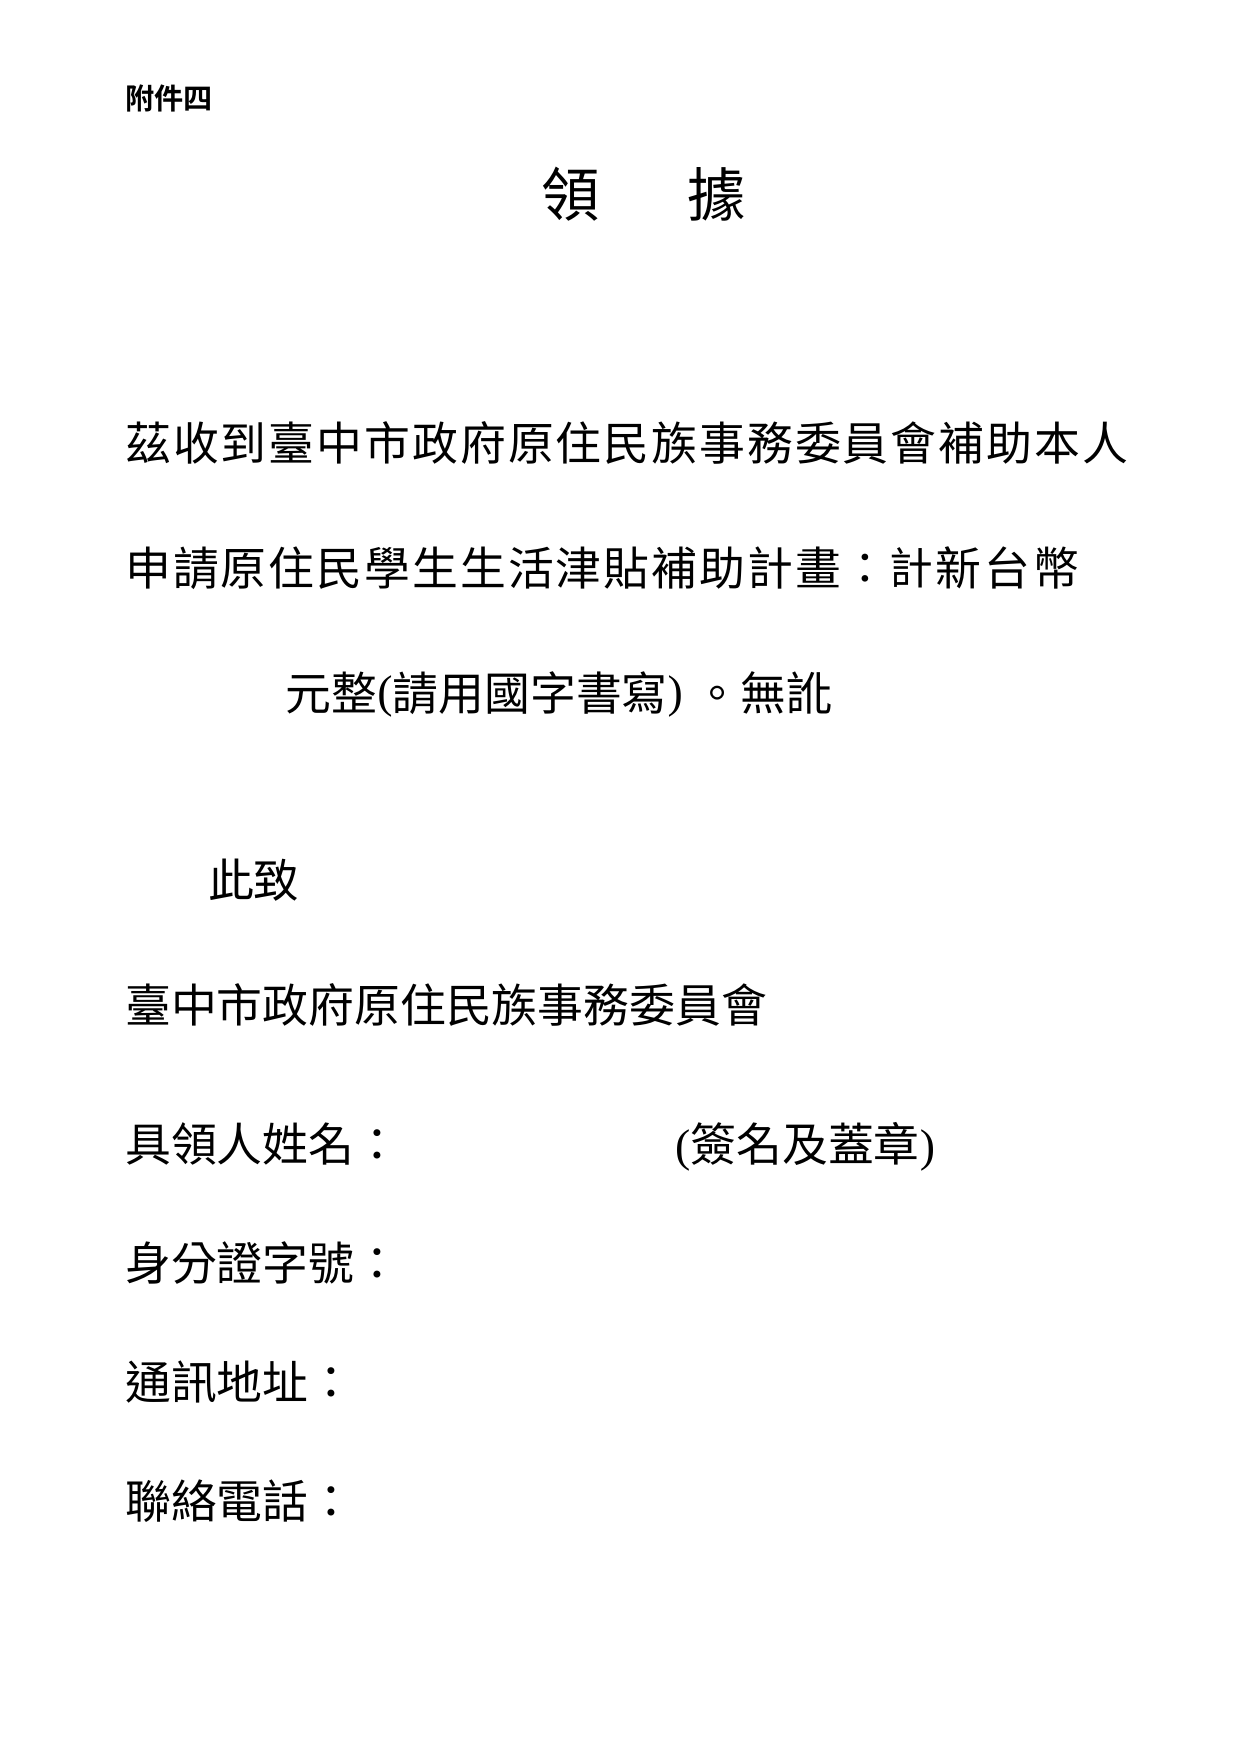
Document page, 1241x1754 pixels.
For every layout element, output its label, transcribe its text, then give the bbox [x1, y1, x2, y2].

text 臺中市政府原住民族事務委員會 [125, 930, 1162, 1055]
text 附件四 [125, 55, 1162, 118]
text 元整(請用國字書寫) 。無訛 [125, 618, 1162, 743]
text 具領人姓名： (簽名及蓋章) [125, 1108, 1162, 1174]
text 領 據 [125, 118, 1162, 243]
text 身分證字號： [125, 1227, 1162, 1293]
text 通訊地址： [125, 1346, 1162, 1412]
text 聯絡電話： [125, 1465, 1162, 1531]
text 茲收到臺中市政府原住民族事務委員會補助本人申請原住民學生生活津貼補助計畫：計新台幣 [125, 368, 1162, 618]
text 此致 [125, 805, 1162, 930]
